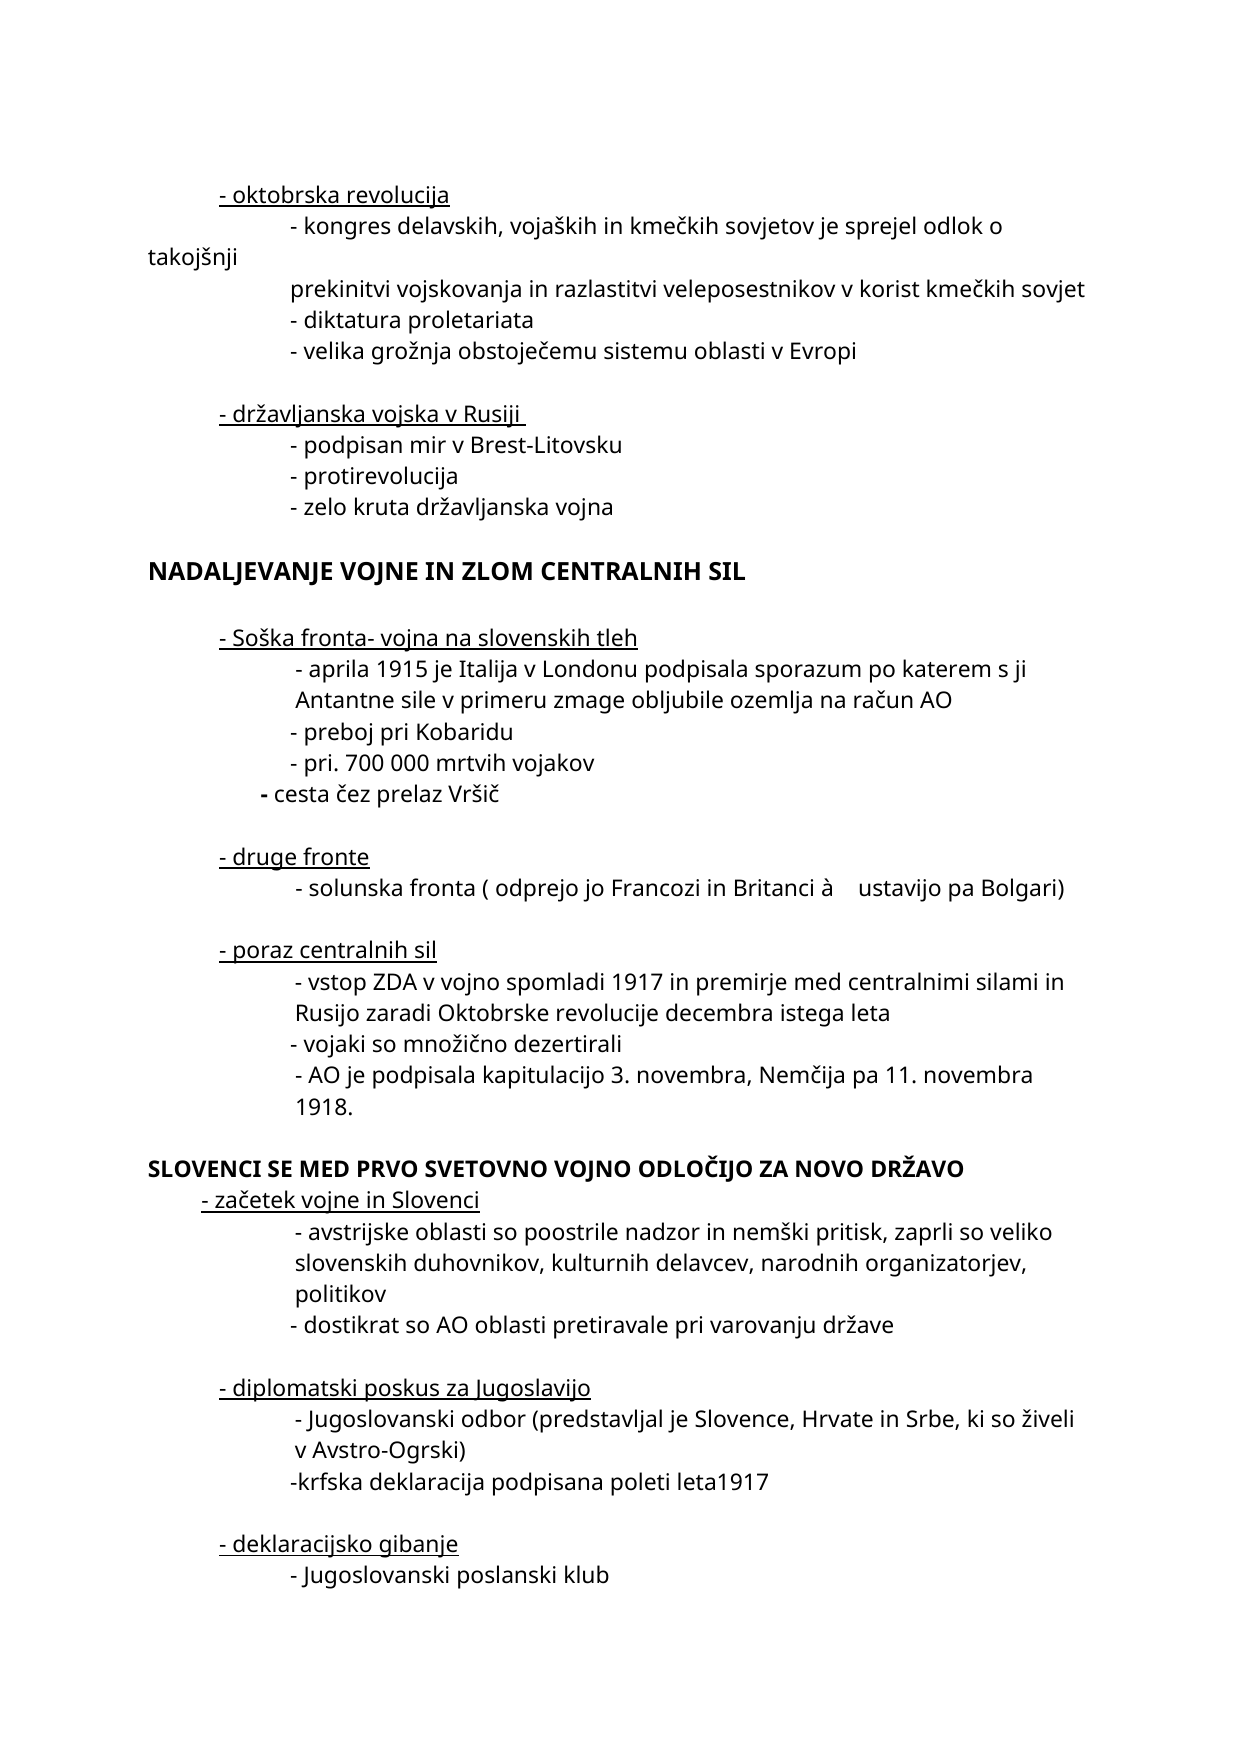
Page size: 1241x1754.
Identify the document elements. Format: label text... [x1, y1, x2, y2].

text - državljanska vojska v Rusiji [148, 398, 1093, 429]
text - vstop ZDA v vojno spomladi 1917 in premirje med centralnimi silami in Rusijo zaradi Oktobrske revolucije decembra istega leta [294, 966, 1093, 1028]
text - začetek vojne in Slovenci [148, 1184, 1093, 1216]
text - pri. 700 000 mrtvih vojakov [148, 747, 1093, 778]
text - dostikrat so AO oblasti pretiravale pri varovanju države [148, 1309, 1093, 1341]
text SLOVENCI SE MED PRVO SVETOVNO VOJNO ODLOČIJO ZA NOVO DRŽAVO [148, 1153, 1093, 1184]
text - poraz centralnih sil [148, 934, 1093, 966]
text - Jugoslovanski poslanski klub [148, 1559, 1093, 1591]
text - zelo kruta državljanska vojna [148, 491, 1093, 523]
text - diktatura proletariata [148, 304, 1093, 335]
text - solunska fronta ( odprejo jo Francozi in Britanci à ustavijo pa Bolgari) [295, 872, 1093, 903]
text - velika grožnja obstoječemu sistemu oblasti v Evropi [148, 335, 1093, 366]
text - druge fronte [148, 841, 1093, 872]
text NADALJEVANJE VOJNE IN ZLOM CENTRALNIH SIL [148, 554, 1093, 588]
text - diplomatski poskus za Jugoslavijo [148, 1372, 1093, 1403]
text - preboj pri Kobaridu [148, 716, 1093, 747]
text - podpisan mir v Brest-Litovsku [148, 429, 1093, 460]
text - avstrijske oblasti so poostrile nadzor in nemški pritisk, zaprli so veliko slovenskih duhovnikov, kulturnih delavcev, narodnih organizatorjev, politikov [294, 1216, 1093, 1309]
text - cesta čez prelaz Vršič [148, 778, 1093, 809]
text - aprila 1915 je Italija v Londonu podpisala sporazum po katerem s ji Antantne sile v primeru zmage obljubile ozemlja na račun AO [295, 653, 1093, 716]
text - deklaracijsko gibanje [148, 1528, 1093, 1559]
text - oktobrska revolucija [148, 179, 1093, 210]
text - Jugoslovanski odbor (predstavljal je Slovence, Hrvate in Srbe, ki so živeli v Avstro-Ogrski) [294, 1403, 1093, 1466]
text prekinitvi vojskovanja in razlastitvi veleposestnikov v korist kmečkih sovjet [148, 273, 1093, 304]
text - vojaki so množično dezertirali [148, 1028, 1093, 1059]
text - protirevolucija [148, 460, 1093, 491]
text - Soška fronta- vojna na slovenskih tleh [148, 622, 1093, 653]
text - AO je podpisala kapitulacijo 3. novembra, Nemčija pa 11. novembra 1918. [295, 1059, 1093, 1122]
text - kongres delavskih, vojaških in kmečkih sovjetov je sprejel odlok o takojšnji [148, 210, 1093, 273]
text -krfska deklaracija podpisana poleti leta1917 [148, 1466, 1093, 1497]
